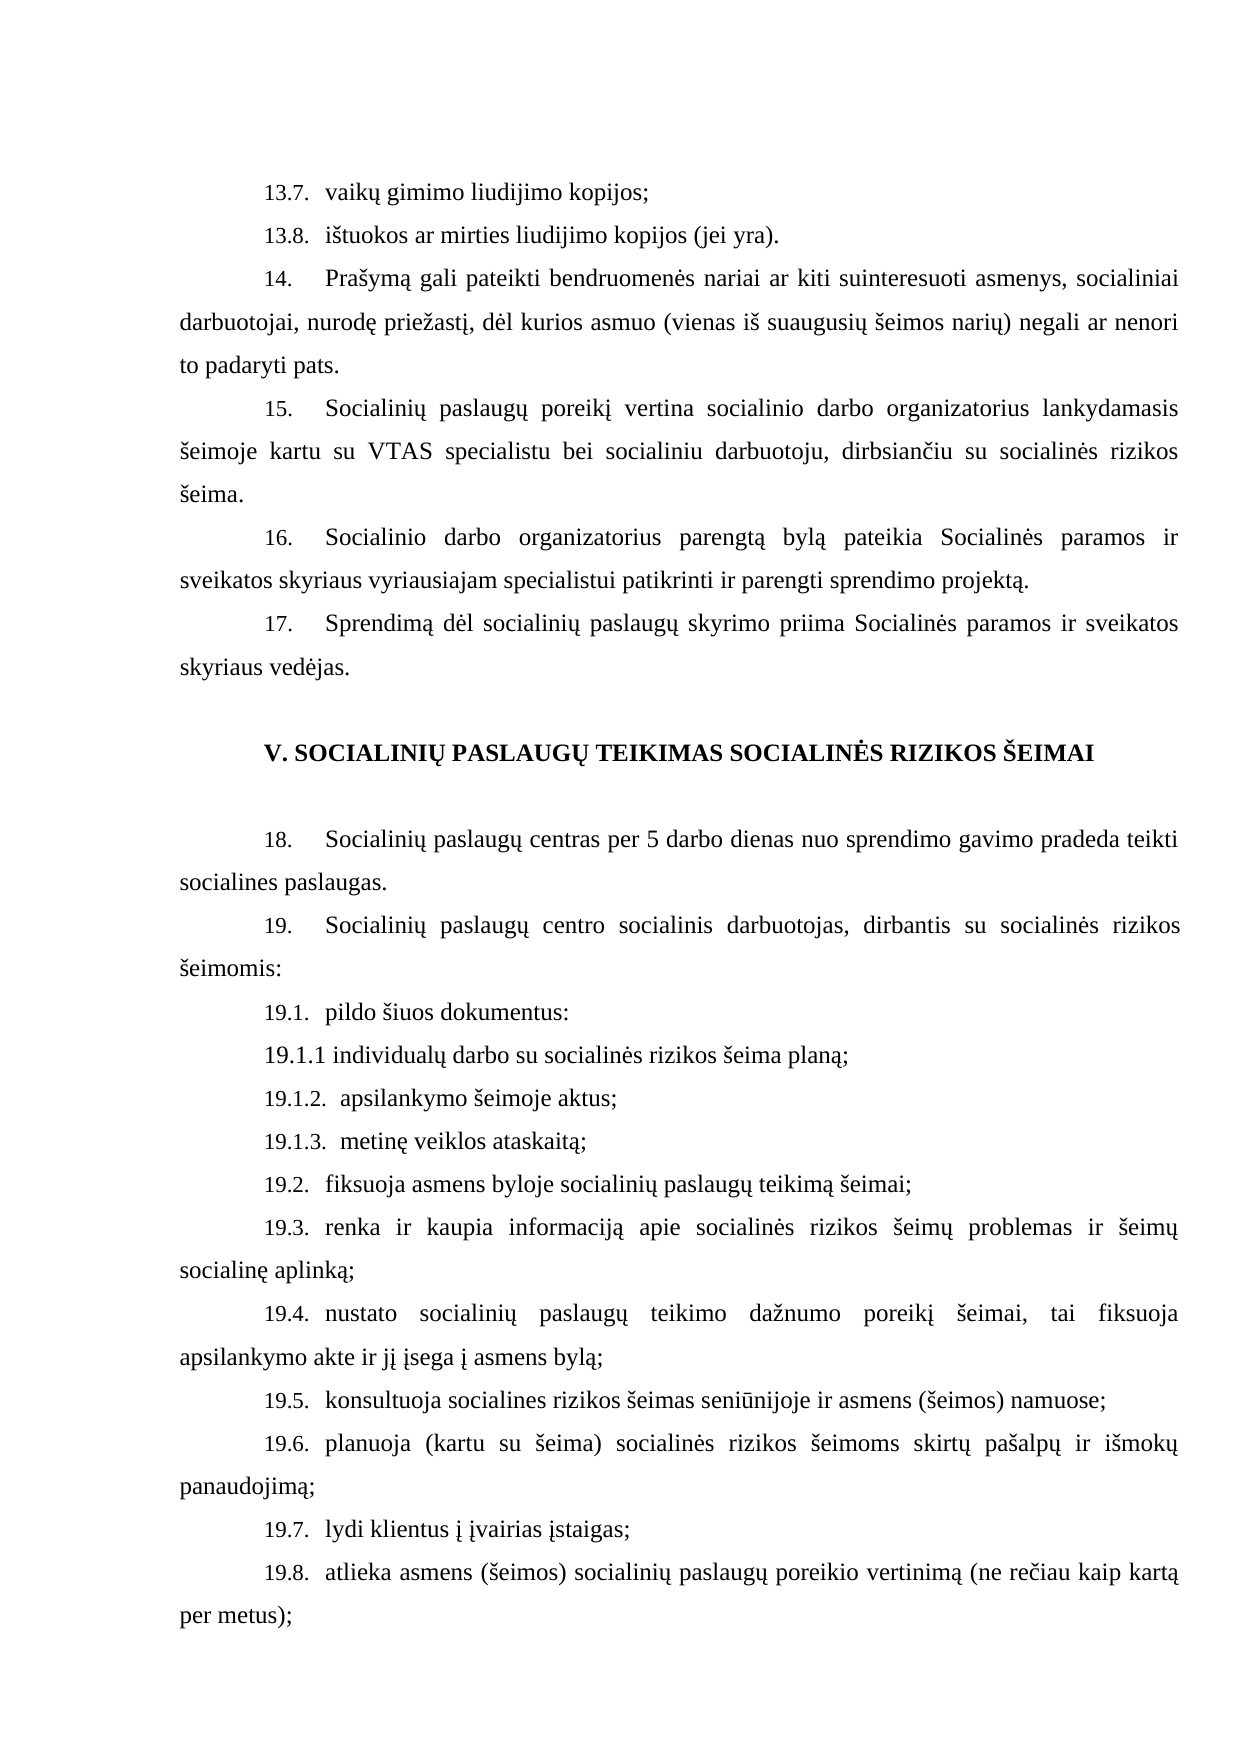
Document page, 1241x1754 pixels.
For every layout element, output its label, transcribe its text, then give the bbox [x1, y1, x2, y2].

text 19.2. fiksuoja asmens byloje socialinių paslaugų teikimą šeimai; [179, 1169, 1181, 1198]
text 19.4. nustato socialinių paslaugų teikimo dažnumo poreikį šeimai, tai fiksuoja apsilankymo akte ir jį įsega į asmens bylą; [179, 1298, 1179, 1370]
text 13.7. vaikų gimimo liudijimo kopijos; [179, 177, 1181, 206]
text 19.1.2. apsilankymo šeimoje aktus; [179, 1083, 1181, 1112]
text 19.3. renka ir kaupia informaciją apie socialinės rizikos šeimų problemas ir šeimų socialinę aplinką; [179, 1212, 1179, 1284]
text 18. Socialinių paslaugų centras per 5 darbo dienas nuo sprendimo gavimo pradeda teikti socialines paslaugas. [179, 824, 1179, 896]
text 17. Sprendimą dėl socialinių paslaugų skyrimo priima Socialinės paramos ir sveikatos skyriaus vedėjas. [179, 608, 1179, 680]
text 19.5. konsultuoja socialines rizikos šeimas seniūnijoje ir asmens (šeimos) namuose; [179, 1385, 1181, 1413]
text 13.8. ištuokos ar mirties liudijimo kopijos (jei yra). [179, 220, 1181, 249]
text 19.1.1 individualų darbo su socialinės rizikos šeima planą; [179, 1040, 1181, 1068]
text 14. Prašymą gali pateikti bendruomenės nariai ar kiti suinteresuoti asmenys, socialiniai darbuotojai, nurodę priežastį, dėl kurios asmuo (vienas iš suaugusių šeimos narių) negali ar nenori to padaryti pats. [179, 263, 1179, 378]
text 16. Socialinio darbo organizatorius parengtą bylą pateikia Socialinės paramos ir sveikatos skyriaus vyriausiajam specialistui patikrinti ir parengti sprendimo projektą. [179, 522, 1179, 594]
text 19.7. lydi klientus į įvairias įstaigas; [179, 1514, 1181, 1543]
text 15. Socialinių paslaugų poreikį vertina socialinio darbo organizatorius lankydamasis šeimoje kartu su VTAS specialistu bei socialiniu darbuotoju, dirbsiančiu su socialinės rizikos šeima. [179, 393, 1179, 508]
text 19.1.3. metinę veiklos ataskaitą; [179, 1126, 1181, 1155]
text 19.6. planuoja (kartu su šeima) socialinės rizikos šeimoms skirtų pašalpų ir išmokų panaudojimą; [179, 1428, 1179, 1500]
text 19.8. atlieka asmens (šeimos) socialinių paslaugų poreikio vertinimą (ne rečiau kaip kartą per metus); [179, 1557, 1179, 1629]
text 19.1. pildo šiuos dokumentus: [179, 997, 1181, 1025]
text V. SOCIALINIŲ PASLAUGŲ TEIKIMAS SOCIALINĖS RIZIKOS ŠEIMAI [177, 738, 1181, 767]
text 19. Socialinių paslaugų centro socialinis darbuotojas, dirbantis su socialinės rizikos šeimomis: [179, 910, 1181, 982]
